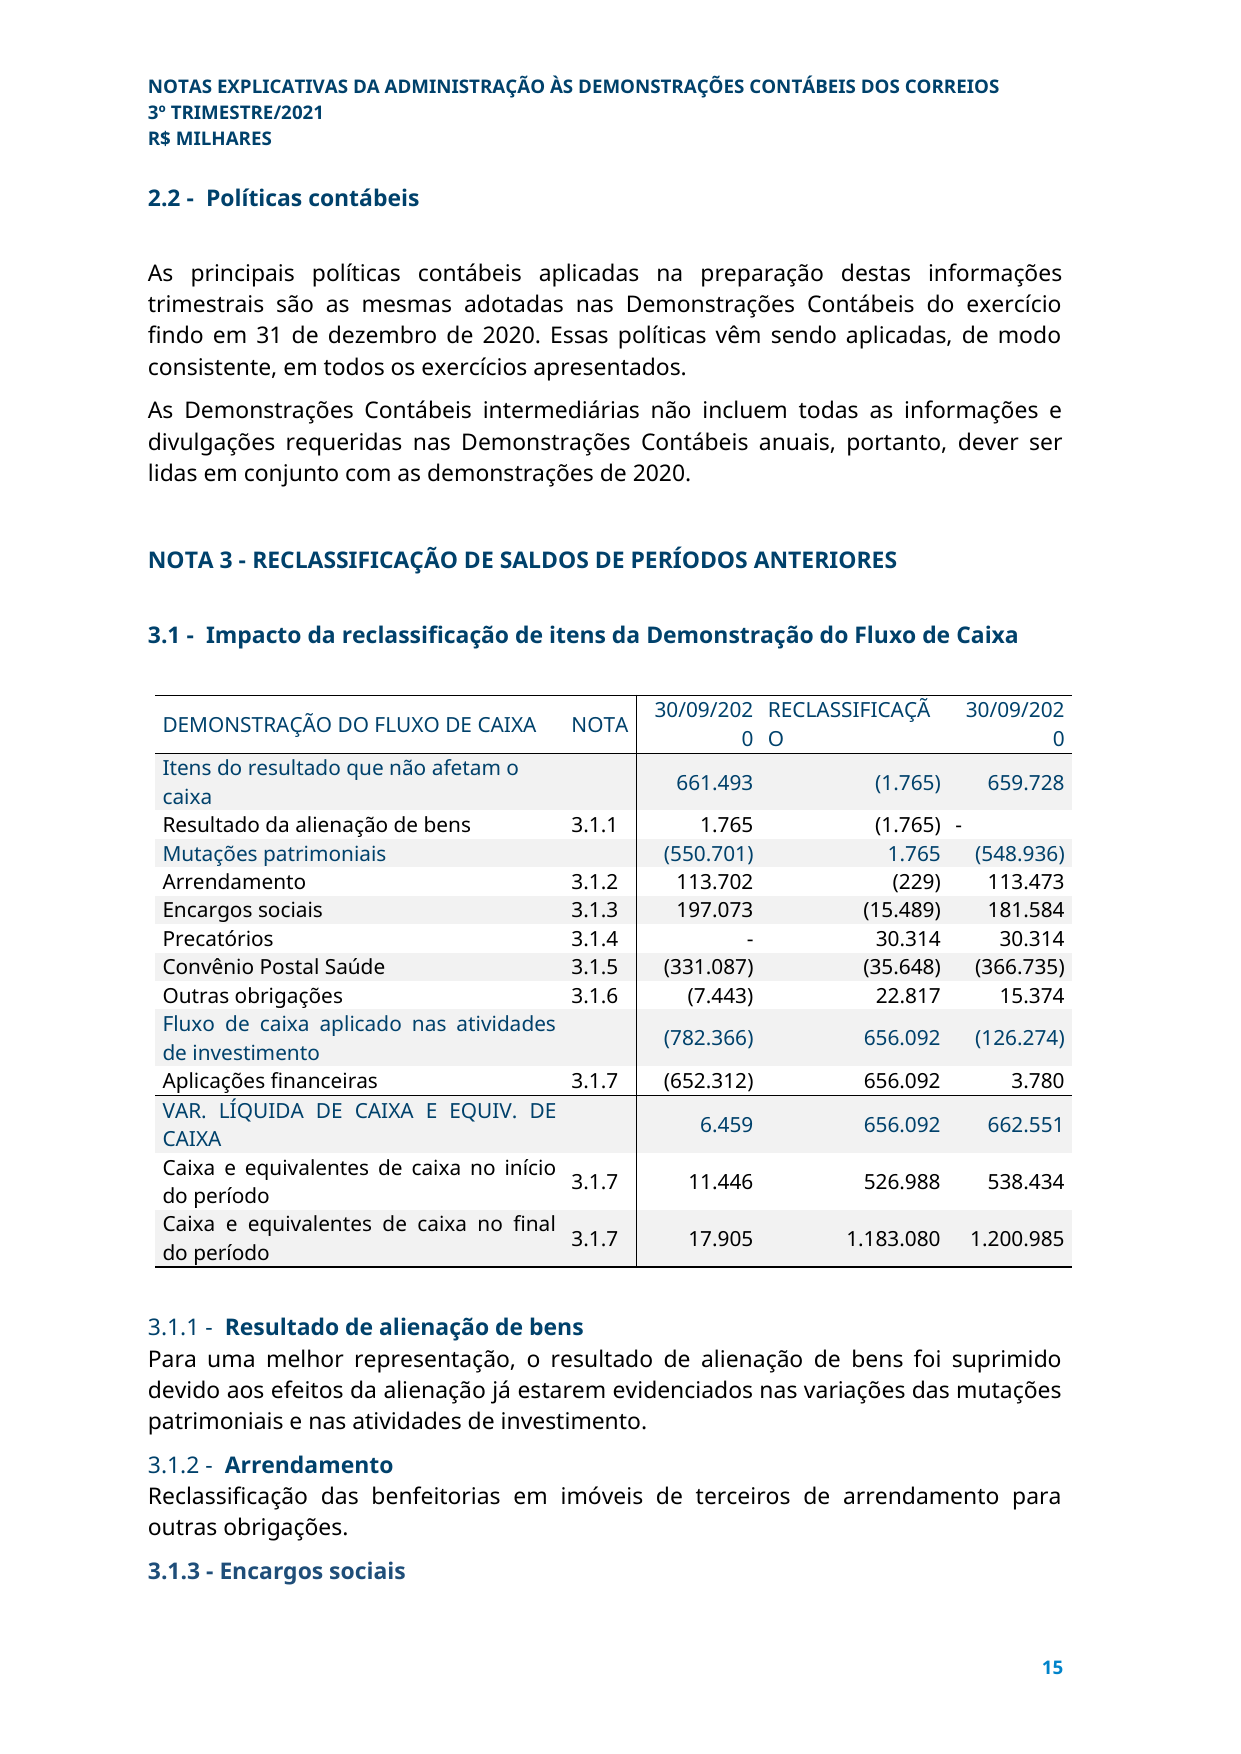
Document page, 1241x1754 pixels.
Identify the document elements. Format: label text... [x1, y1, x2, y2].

table_cell 526.988 [760, 1153, 948, 1209]
table_cell 22.817 [760, 981, 948, 1009]
table_cell Convênio Postal Saúde [155, 953, 564, 981]
subtitle Arrendamento [148, 1449, 393, 1480]
table_header 30/09/2020 [637, 696, 760, 752]
table_cell (7.443) [637, 981, 760, 1009]
subtitle RECLASSIFICAÇÃO DE SALDOS DE PERÍODOS ANTERIORES [148, 544, 897, 576]
table_cell 3.1.3 [564, 896, 636, 924]
text Para uma melhor representação, o resultado de alienação de bens foi suprimido devido aos efeitos da alienação já estarem evidenciados nas variações das mutações patrimoniais e nas atividades de investimento. [148, 1311, 1063, 1436]
table_cell 3.1.6 [564, 981, 636, 1009]
table_cell Fluxo de caixa aplicado nas atividades de investimento [155, 1009, 564, 1066]
table_cell (15.489) [760, 896, 948, 924]
table_cell (229) [760, 867, 948, 896]
text 3.1.3 - Encargos sociais [148, 1555, 1063, 1586]
table_cell 1.183.080 [760, 1210, 948, 1266]
table_cell [564, 1009, 636, 1066]
table_cell Resultado da alienação de bens [155, 810, 564, 839]
table_cell - [637, 924, 760, 952]
table_cell (652.312) [637, 1066, 760, 1095]
table_cell (548.936) [948, 839, 1072, 867]
table_cell 3.1.1 [564, 810, 636, 839]
table_cell Mutações patrimoniais [155, 839, 564, 867]
table_cell Caixa e equivalentes de caixa no final do período [155, 1210, 564, 1266]
table_cell [564, 754, 636, 810]
table_cell Arrendamento [155, 867, 564, 896]
table_cell 656.092 [760, 1009, 948, 1066]
table_cell 11.446 [637, 1153, 760, 1209]
table_header RECLASSIFICAÇÃO [760, 696, 948, 752]
table_cell (35.648) [760, 953, 948, 981]
table_header 30/09/2020 [948, 696, 1072, 752]
table_cell 6.459 [637, 1096, 760, 1153]
table_header DEMONSTRAÇÃO DO FLUXO DE CAIXA [155, 696, 564, 752]
table_cell Caixa e equivalentes de caixa no início do período [155, 1153, 564, 1209]
table_cell 197.073 [637, 896, 760, 924]
table_cell Itens do resultado que não afetam o caixa [155, 754, 564, 810]
table_cell 3.780 [948, 1066, 1072, 1095]
table_cell 3.1.7 [564, 1210, 636, 1266]
table_cell 538.434 [948, 1153, 1072, 1209]
table_cell 17.905 [637, 1210, 760, 1266]
table_cell VAR. LÍQUIDA DE CAIXA E EQUIV. DE CAIXA [155, 1096, 564, 1153]
table_cell (126.274) [948, 1009, 1072, 1066]
table_cell 113.702 [637, 867, 760, 896]
table_cell (366.735) [948, 953, 1072, 981]
text As Demonstrações Contábeis intermediárias não incluem todas as informações e divulgações requeridas nas Demonstrações Contábeis anuais, portanto, dever ser lidas em conjunto com as demonstrações de 2020. [148, 394, 1063, 488]
table_cell 3.1.7 [564, 1066, 636, 1095]
table_cell 113.473 [948, 867, 1072, 896]
table_cell [564, 1096, 636, 1153]
subtitle Impacto da reclassificação de itens da Demonstração do Fluxo de Caixa [148, 619, 1031, 651]
subtitle Políticas contábeis [148, 182, 419, 213]
table_cell Precatórios [155, 924, 564, 952]
table_cell 1.765 [637, 810, 760, 839]
table_header NOTA [564, 696, 636, 752]
table_cell (550.701) [637, 839, 760, 867]
table_cell 15.374 [948, 981, 1072, 1009]
table_cell [564, 839, 636, 867]
table_cell 3.1.5 [564, 953, 636, 981]
text As principais políticas contábeis aplicadas na preparação destas informações trimestrais são as mesmas adotadas nas Demonstrações Contábeis do exercício findo em 31 de dezembro de 2020. Essas políticas vêm sendo aplicadas, de modo consistente, em todos os exercícios apresentados. [148, 257, 1063, 382]
table_cell 3.1.4 [564, 924, 636, 952]
table_cell 1.200.985 [948, 1210, 1072, 1266]
table_cell 181.584 [948, 896, 1072, 924]
table_cell 30.314 [948, 924, 1072, 952]
table_cell 661.493 [637, 754, 760, 810]
table_cell Encargos sociais [155, 896, 564, 924]
table_cell Outras obrigações [155, 981, 564, 1009]
text Reclassificação das benfeitorias em imóveis de terceiros de arrendamento para outras obrigações. [148, 1449, 1063, 1543]
table_cell 3.1.2 [564, 867, 636, 896]
table_cell 3.1.7 [564, 1153, 636, 1209]
table_cell - [948, 810, 1072, 839]
table_cell (1.765) [760, 810, 948, 839]
table_cell 662.551 [948, 1096, 1072, 1153]
table_cell (1.765) [760, 754, 948, 810]
table_cell 656.092 [760, 1096, 948, 1153]
subtitle Resultado de alienação de bens [148, 1311, 584, 1342]
table_cell 1.765 [760, 839, 948, 867]
table_cell 656.092 [760, 1066, 948, 1095]
table_cell 659.728 [948, 754, 1072, 810]
table_cell 30.314 [760, 924, 948, 952]
table_cell (782.366) [637, 1009, 760, 1066]
table_cell Aplicações financeiras [155, 1066, 564, 1095]
table_cell (331.087) [637, 953, 760, 981]
